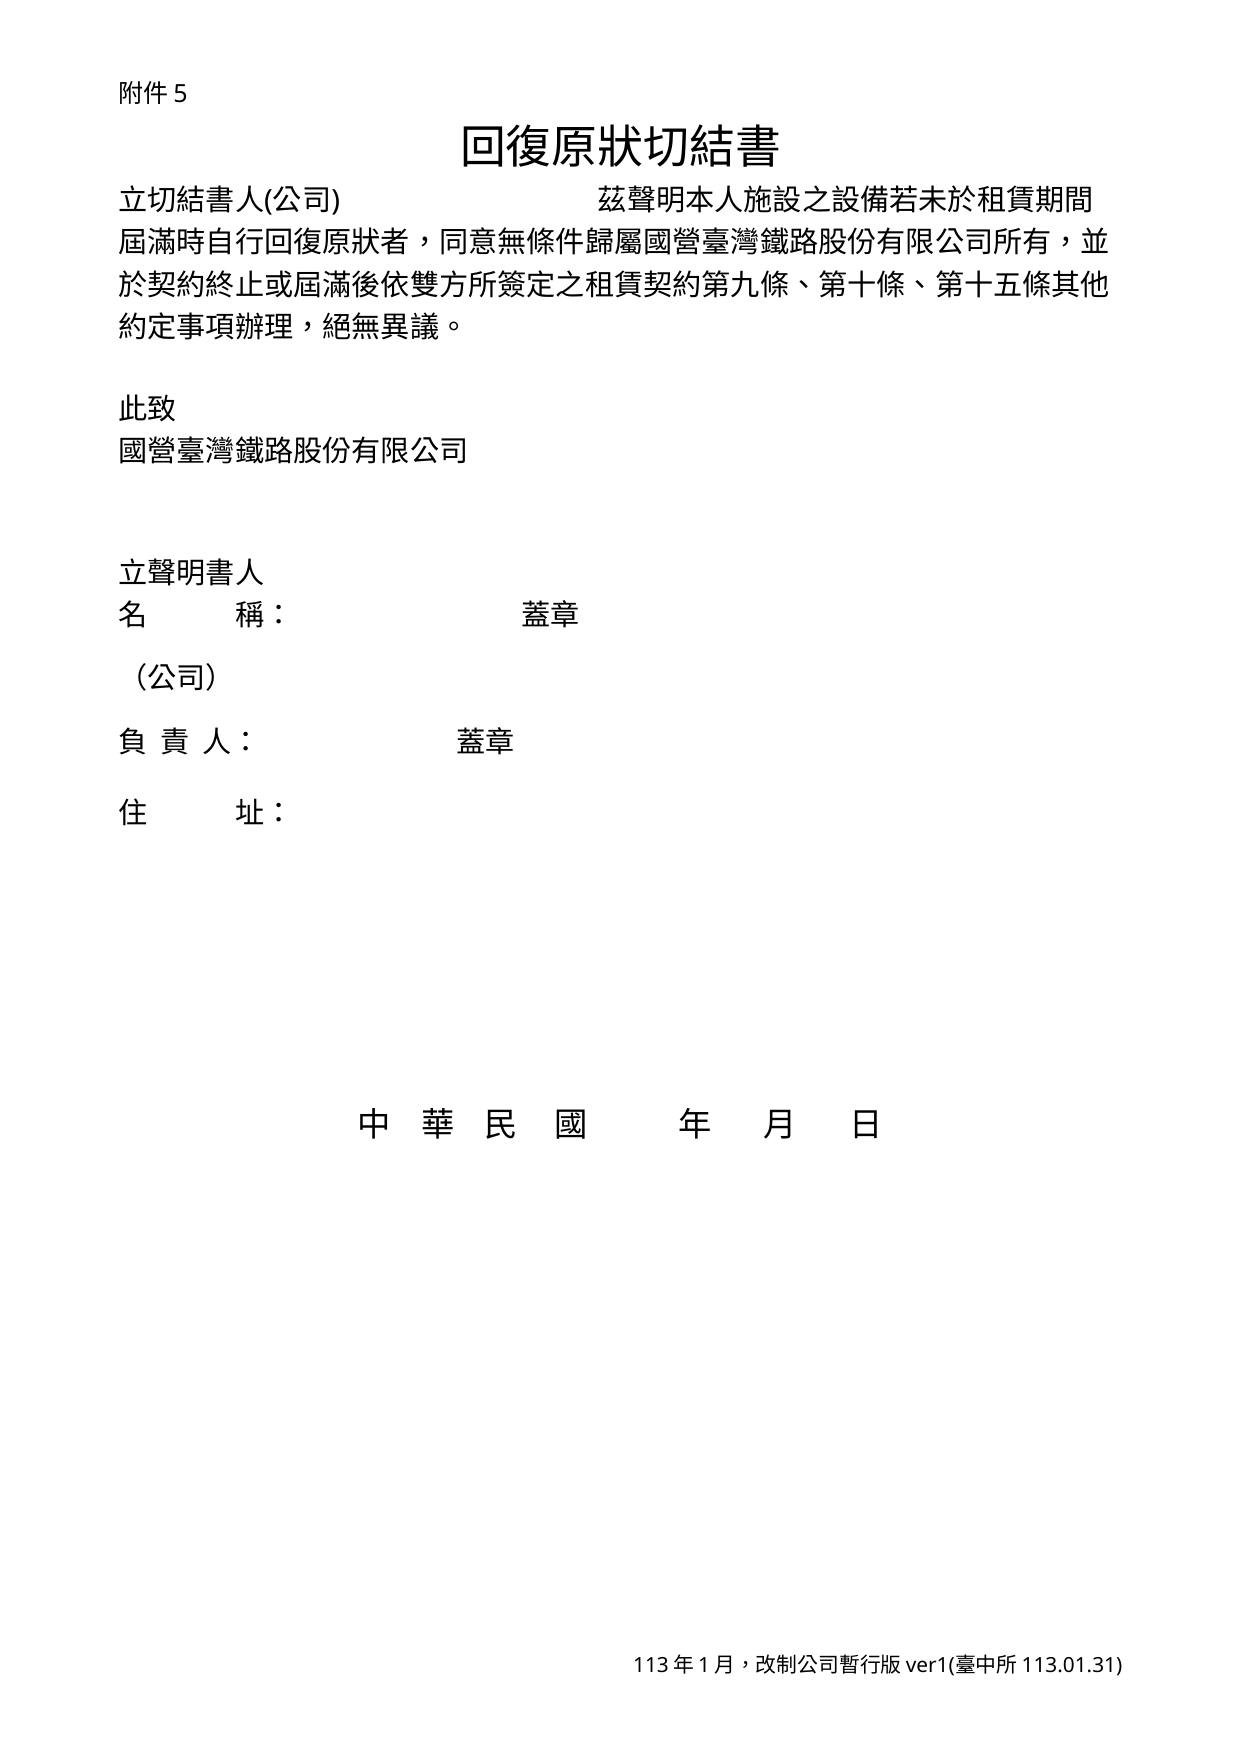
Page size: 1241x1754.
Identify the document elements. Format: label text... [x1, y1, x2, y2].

text 住 址： [118, 782, 1122, 834]
text 立聲明書人 [118, 549, 1122, 592]
text 此致 [118, 385, 1122, 428]
text （公司） [118, 655, 1122, 697]
text 立切結書人(公司) 茲聲明本人施設之設備若未於租賃期間屆滿時自行回復原狀者，同意無條件歸屬國營臺灣鐵路股份有限公司所有，並於契約終止或屆滿後依雙方所簽定之租賃契約第九條、第十條、第十五條其他約定事項辦理，絕無異議。 [118, 176, 1122, 346]
text 負 責 人： 蓋章 [118, 718, 1122, 761]
text 回復原狀切結書 [118, 110, 1122, 176]
text 國營臺灣鐵路股份有限公司 [118, 428, 1122, 470]
text 附件5 [118, 74, 1122, 110]
text 名 稱： 蓋章 [118, 592, 1122, 634]
text 中 華 民 國 年 月 日 [118, 1094, 1122, 1147]
